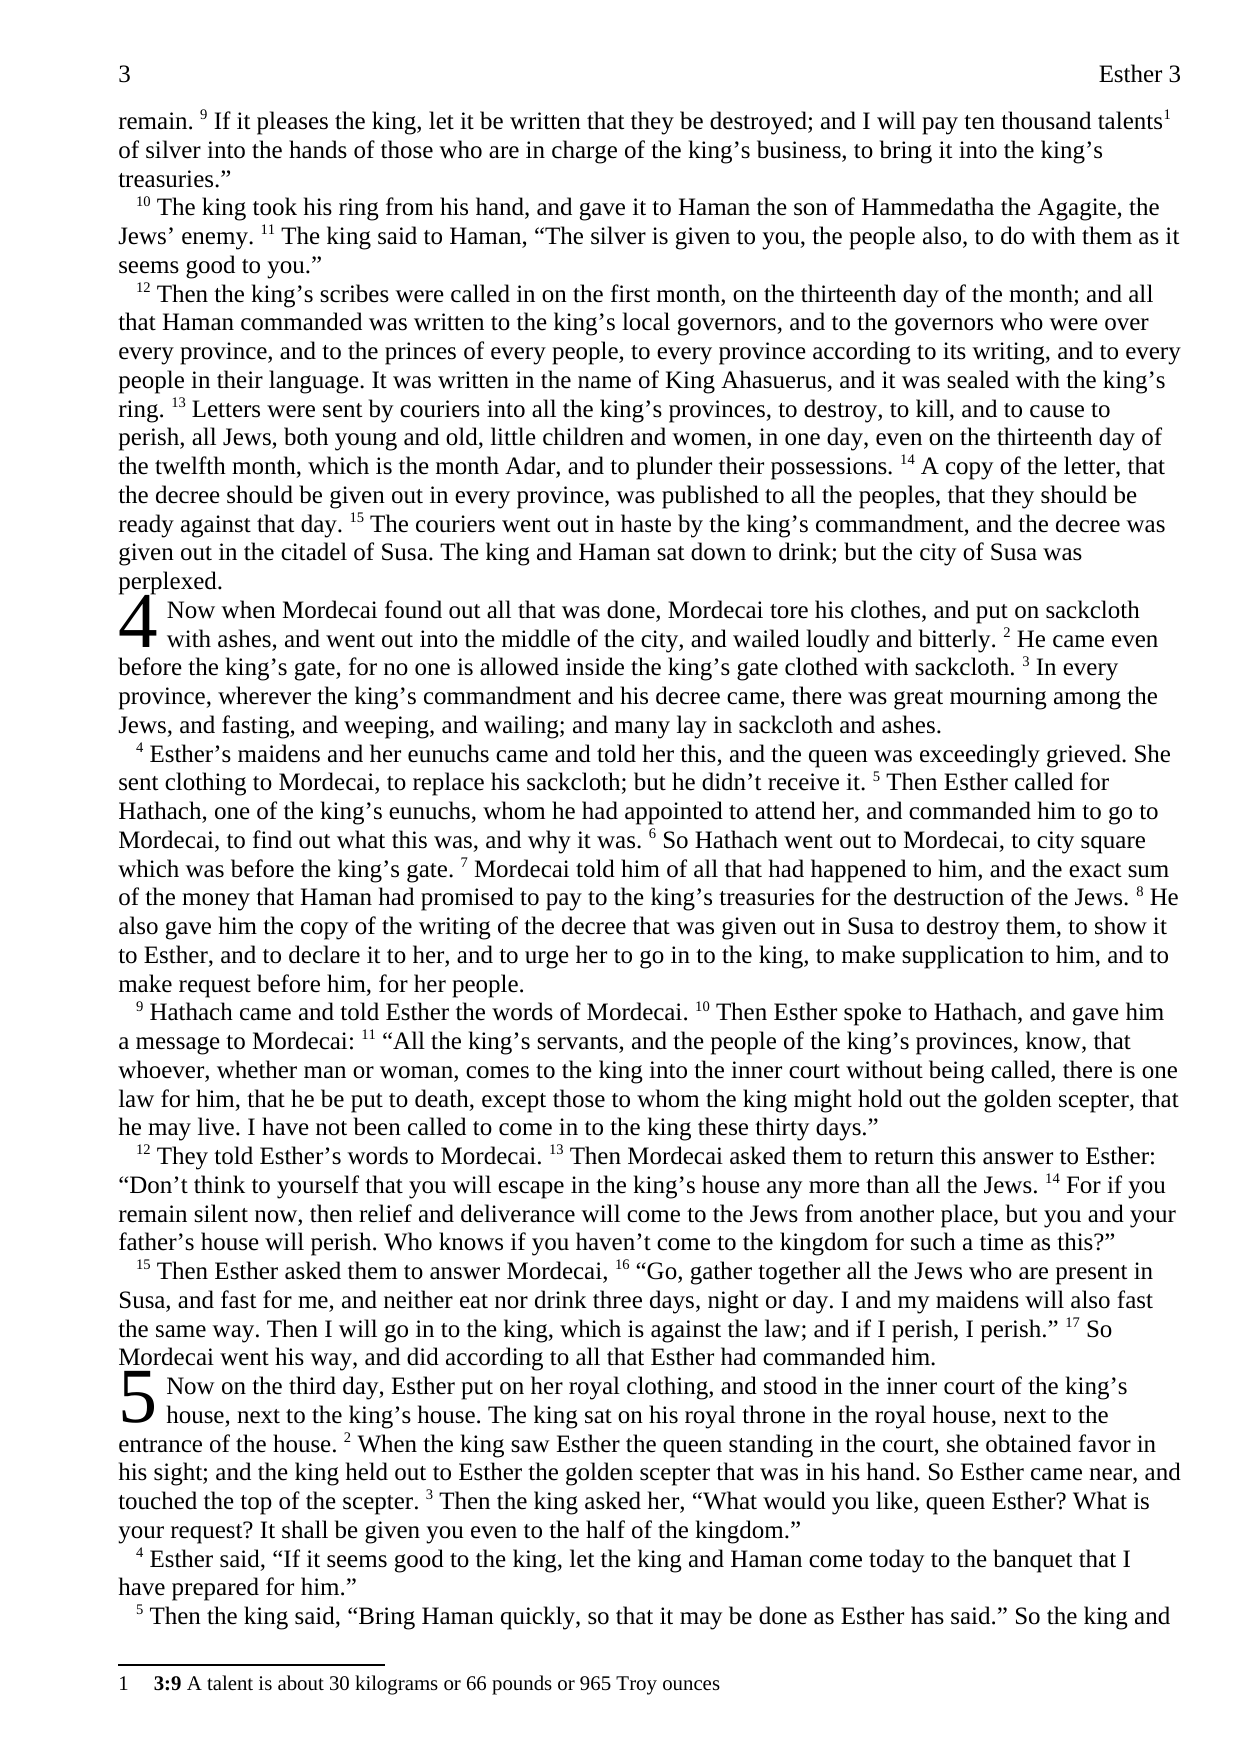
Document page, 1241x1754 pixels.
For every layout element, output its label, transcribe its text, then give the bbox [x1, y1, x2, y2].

text 4Now when Mordecai found out all that was done, Mordecai tore his clothes, and put on sackcloth with ashes, and went out into the middle of the city, and wailed loudly and bitterly. 2 He came even before the king’s gate, for no one is allowed inside the king’s gate clothed with sackcloth. 3 In every province, wherever the king’s commandment and his decree came, there was great mourning among the Jews, and fasting, and weeping, and wailing; and many lay in sackcloth and ashes. [118, 595, 1181, 739]
text 12 Then the king’s scribes were called in on the first month, on the thirteenth day of the month; and all that Haman commanded was written to the king’s local governors, and to the governors who were over every province, and to the princes of every people, to every province according to its writing, and to every people in their language. It was written in the name of King Ahasuerus, and it was sealed with the king’s ring. 13 Letters were sent by couriers into all the king’s provinces, to destroy, to kill, and to cause to perish, all Jews, both young and old, little children and women, in one day, even on the thirteenth day of the twelfth month, which is the month Adar, and to plunder their possessions. 14 A copy of the letter, that the decree should be given out in every province, was published to all the peoples, that they should be ready against that day. 15 The couriers went out in haste by the king’s commandment, and the decree was given out in the citadel of Susa. The king and Haman sat down to drink; but the city of Susa was perplexed. [118, 279, 1181, 595]
text 15 Then Esther asked them to answer Mordecai, 16 “Go, gather together all the Jews who are present in Susa, and fast for me, and neither eat nor drink three days, night or day. I and my maidens will also fast the same way. Then I will go in to the king, which is against the law; and if I perish, I perish.” 17 So Mordecai went his way, and did according to all that Esther had commanded him. [118, 1256, 1181, 1371]
text 4 Esther’s maidens and her eunuchs came and told her this, and the queen was exceedingly grieved. She sent clothing to Mordecai, to replace his sackcloth; but he didn’t receive it. 5 Then Esther called for Hathach, one of the king’s eunuchs, whom he had appointed to attend her, and commanded him to go to Mordecai, to find out what this was, and why it was. 6 So Hathach went out to Mordecai, to city square which was before the king’s gate. 7 Mordecai told him of all that had happened to him, and the exact sum of the money that Haman had promised to pay to the king’s treasuries for the destruction of the Jews. 8 He also gave him the copy of the writing of the decree that was given out in Susa to destroy them, to show it to Esther, and to declare it to her, and to urge her to go in to the king, to make supplication to him, and to make request before him, for her people. [118, 739, 1181, 997]
text 4 Esther said, “If it seems good to the king, let the king and Haman come today to the banquet that I have prepared for him.” [118, 1544, 1181, 1601]
text 12 They told Esther’s words to Mordecai. 13 Then Mordecai asked them to return this answer to Esther: “Don’t think to yourself that you will escape in the king’s house any more than all the Jews. 14 For if you remain silent now, then relief and deliverance will come to the Jews from another place, but you and your father’s house will perish. Who knows if you haven’t come to the kingdom for such a time as this?” [118, 1141, 1181, 1256]
text 5 Then the king said, “Bring Haman quickly, so that it may be done as Esther has said.” So the king and [118, 1601, 1181, 1630]
text 3:9 A talent is about 30 kilograms or 66 pounds or 965 Troy ounces [118, 1671, 1181, 1695]
text 5Now on the third day, Esther put on her royal clothing, and stood in the inner court of the king’s house, next to the king’s house. The king sat on his royal throne in the royal house, next to the entrance of the house. 2 When the king saw Esther the queen standing in the court, she obtained favor in his sight; and the king held out to Esther the golden scepter that was in his hand. So Esther came near, and touched the top of the scepter. 3 Then the king asked her, “What would you like, queen Esther? What is your request? It shall be given you even to the half of the kingdom.” [118, 1371, 1181, 1544]
text 9 Hathach came and told Esther the words of Mordecai. 10 Then Esther spoke to Hathach, and gave him a message to Mordecai: 11 “All the king’s servants, and the people of the king’s provinces, know, that whoever, whether man or woman, comes to the king into the inner court without being called, there is one law for him, that he be put to death, except those to whom the king might hold out the golden scepter, that he may live. I have not been called to come in to the king these thirty days.” [118, 997, 1181, 1141]
text remain. 9 If it pleases the king, let it be written that they be destroyed; and I will pay ten thousand talents of silver into the hands of those who are in charge of the king’s business, to bring it into the king’s treasuries.” [118, 106, 1181, 192]
text 10 The king took his ring from his hand, and gave it to Haman the son of Hammedatha the Agagite, the Jews’ enemy. 11 The king said to Haman, “The silver is given to you, the people also, to do with them as it seems good to you.” [118, 192, 1181, 279]
